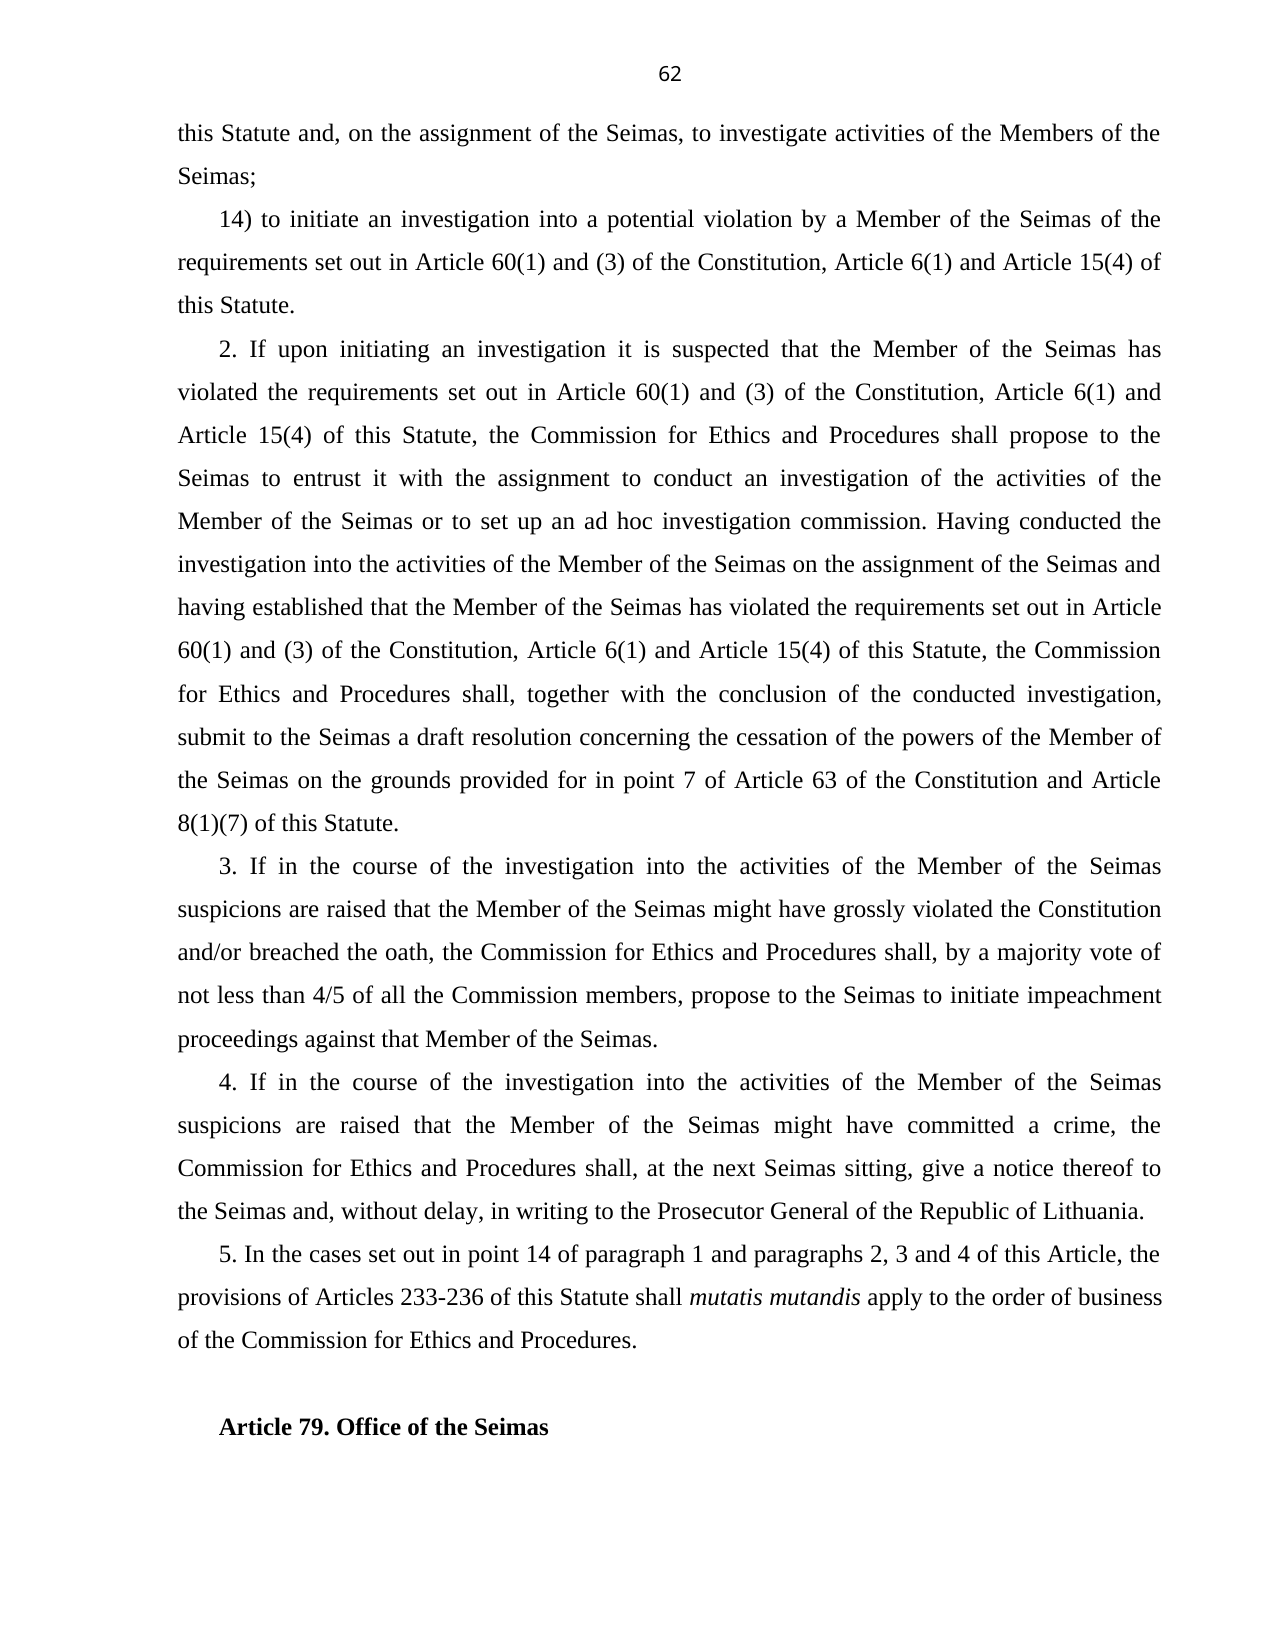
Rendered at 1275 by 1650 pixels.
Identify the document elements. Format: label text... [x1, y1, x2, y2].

text 3. If in the course of the investigation into the activities of the Member of the Seimas suspicions are raised that the Member of the Seimas might have grossly violated the Constitution and/or breached the oath, the Commission for Ethics and Procedures shall, by a majority vote of not less than 4/5 of all the Commission members, propose to the Seimas to initiate impeachment proceedings against that Member of the Seimas. [177, 851, 1163, 1052]
text 5. In the cases set out in point 14 of paragraph 1 and paragraphs 2, 3 and 4 of this Article, the provisions of Articles 233-236 of this Statute shall mutatis mutandis apply to the order of business of the Commission for Ethics and Procedures. [177, 1239, 1163, 1354]
text 14) to initiate an investigation into a potential violation by a Member of the Seimas of the requirements set out in Article 60(1) and (3) of the Constitution, Article 6(1) and Article 15(4) of this Statute. [177, 204, 1163, 319]
text 2. If upon initiating an investigation it is suspected that the Member of the Seimas has violated the requirements set out in Article 60(1) and (3) of the Constitution, Article 6(1) and Article 15(4) of this Statute, the Commission for Ethics and Procedures shall propose to the Seimas to entrust it with the assignment to conduct an investigation of the activities of the Member of the Seimas or to set up an ad hoc investigation commission. Having conducted the investigation into the activities of the Member of the Seimas on the assignment of the Seimas and having established that the Member of the Seimas has violated the requirements set out in Article 60(1) and (3) of the Constitution, Article 6(1) and Article 15(4) of this Statute, the Commission for Ethics and Procedures shall, together with the conclusion of the conducted investigation, submit to the Seimas a draft resolution concerning the cessation of the powers of the Member of the Seimas on the grounds provided for in point 7 of Article 63 of the Constitution and Article 8(1)(7) of this Statute. [177, 334, 1163, 837]
text this Statute and, on the assignment of the Seimas, to investigate activities of the Members of the Seimas; [177, 118, 1163, 190]
text Article 79. Office of the Seimas [177, 1412, 1163, 1441]
text 4. If in the course of the investigation into the activities of the Member of the Seimas suspicions are raised that the Member of the Seimas might have committed a crime, the Commission for Ethics and Procedures shall, at the next Seimas sitting, give a notice thereof to the Seimas and, without delay, in writing to the Prosecutor General of the Republic of Lithuania. [177, 1067, 1163, 1225]
